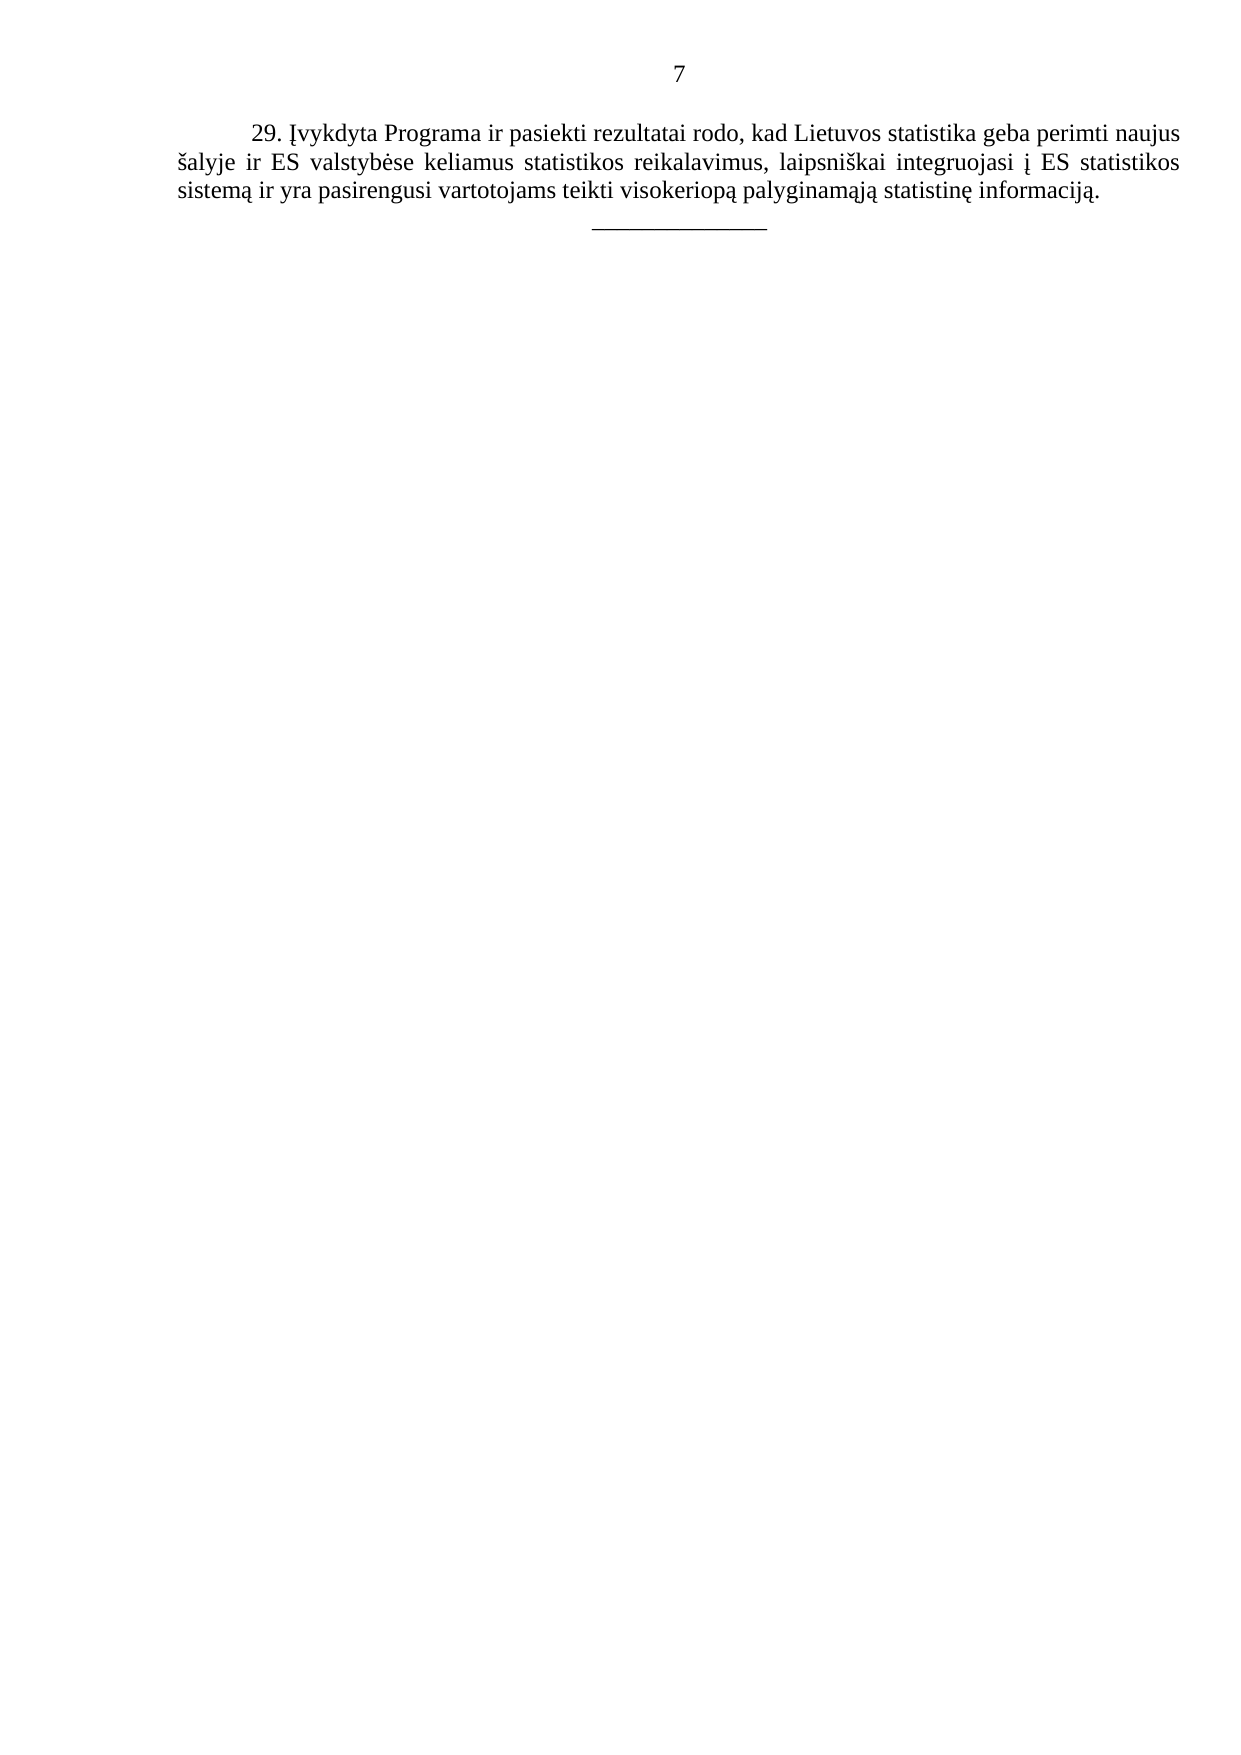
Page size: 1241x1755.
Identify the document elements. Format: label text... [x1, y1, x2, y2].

text 29. Įvykdyta Programa ir pasiekti rezultatai rodo, kad Lietuvos statistika geba perimti naujus šalyje ir ES valstybėse keliamus statistikos reikalavimus, laipsniškai integruojasi į ES statistikos sistemą ir yra pasirengusi vartotojams teikti visokeriopą palyginamąją statistinę informaciją. [177, 118, 1181, 204]
text ______________ [177, 204, 1181, 233]
